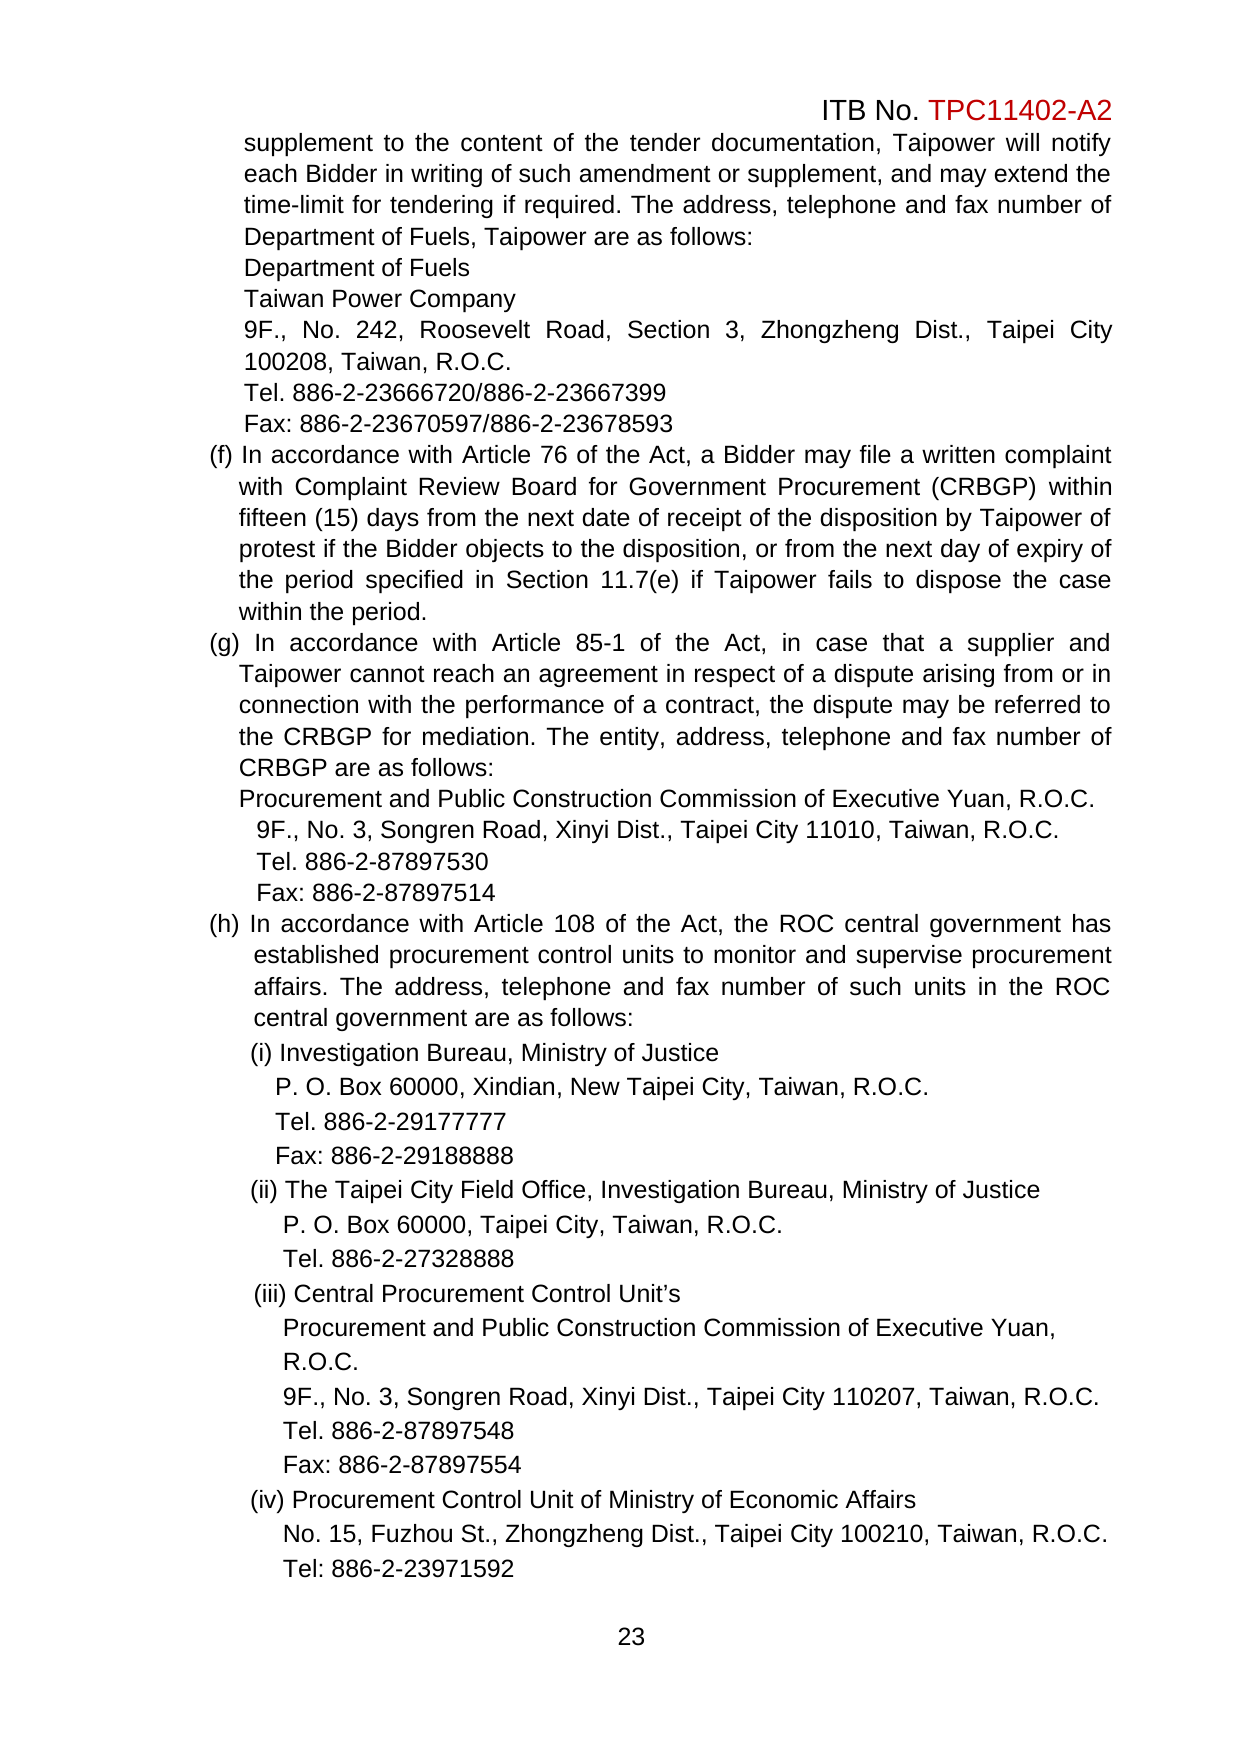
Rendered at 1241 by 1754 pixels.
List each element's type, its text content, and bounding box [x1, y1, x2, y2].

text (iv) Procurement Control Unit of Ministry of Economic Affairs [150, 1479, 1113, 1514]
text Fax: 886-2-23670597/886-2-23678593 [150, 407, 1113, 439]
text Tel: 886-2-23971592 [283, 1548, 1113, 1582]
text 9F., No. 242, Roosevelt Road, Section 3, Zhongzheng Dist., Taipei City 100208, Taiwan, R.O.C. [244, 314, 1113, 376]
text Procurement and Public Construction Commission of Executive Yuan, R.O.C. [283, 1307, 1113, 1376]
text 9F., No. 3, Songren Road, Xinyi Dist., Taipei City 110207, Taiwan, R.O.C. [283, 1376, 1113, 1411]
text (iii) Central Procurement Control Unit’s [150, 1273, 1113, 1307]
text Procurement and Public Construction Commission of Executive Yuan, R.O.C. [239, 782, 1113, 814]
text Tel. 886-2-87897530 [150, 845, 1113, 876]
text Tel. 886-2-23666720/886-2-23667399 [150, 376, 1113, 407]
text (f) In accordance with Article 76 of the Act, a Bidder may file a written complaint with Complaint Review Board for Government Procurement (CRBGP) within fifteen (15) days from the next date of receipt of the disposition by Taipower of protest if the Bidder objects to the disposition, or from the next day of expiry of the period specified in Section 11.7(e) if Taipower fails to dispose the case within the period. [209, 439, 1113, 626]
text 9F., No. 3, Songren Road, Xinyi Dist., Taipei City 11010, Taiwan, R.O.C. [150, 814, 1113, 845]
text (g) In accordance with Article 85-1 of the Act, in case that a supplier and Taipower cannot reach an agreement in respect of a dispute arising from or in connection with the performance of a contract, the dispute may be referred to the CRBGP for mediation. The entity, address, telephone and fax number of CRBGP are as follows: [209, 626, 1113, 782]
text P. O. Box 60000, Taipei City, Taiwan, R.O.C. [150, 1204, 1113, 1239]
text Tel. 886-2-29177777 [150, 1101, 1113, 1136]
text Fax: 886-2-87897514 [150, 876, 1113, 907]
text Fax: 886-2-87897554 [283, 1445, 1113, 1479]
text (i) Investigation Bureau, Ministry of Justice [150, 1032, 1113, 1067]
text Department of Fuels [244, 251, 1113, 282]
text Tel. 886-2-27328888 [150, 1239, 1113, 1273]
text (ii) The Taipei City Field Office, Investigation Bureau, Ministry of Justice [150, 1170, 1113, 1204]
text Taiwan Power Company [150, 282, 1113, 314]
text P. O. Box 60000, Xindian, New Taipei City, Taiwan, R.O.C. [275, 1067, 1113, 1101]
text Fax: 886-2-29188888 [150, 1136, 1113, 1170]
text Tel. 886-2-87897548 [283, 1411, 1113, 1445]
text supplement to the content of the tender documentation, Taipower will notify each Bidder in writing of such amendment or supplement, and may extend the time-limit for tendering if required. The address, telephone and fax number of Department of Fuels, Taipower are as follows: [244, 126, 1113, 251]
text No. 15, Fuzhou St., Zhongzheng Dist., Taipei City 100210, Taiwan, R.O.C. [283, 1514, 1113, 1548]
text (h) In accordance with Article 108 of the Act, the ROC central government has established procurement control units to monitor and supervise procurement affairs. The address, telephone and fax number of such units in the ROC central government are as follows: [209, 907, 1113, 1032]
